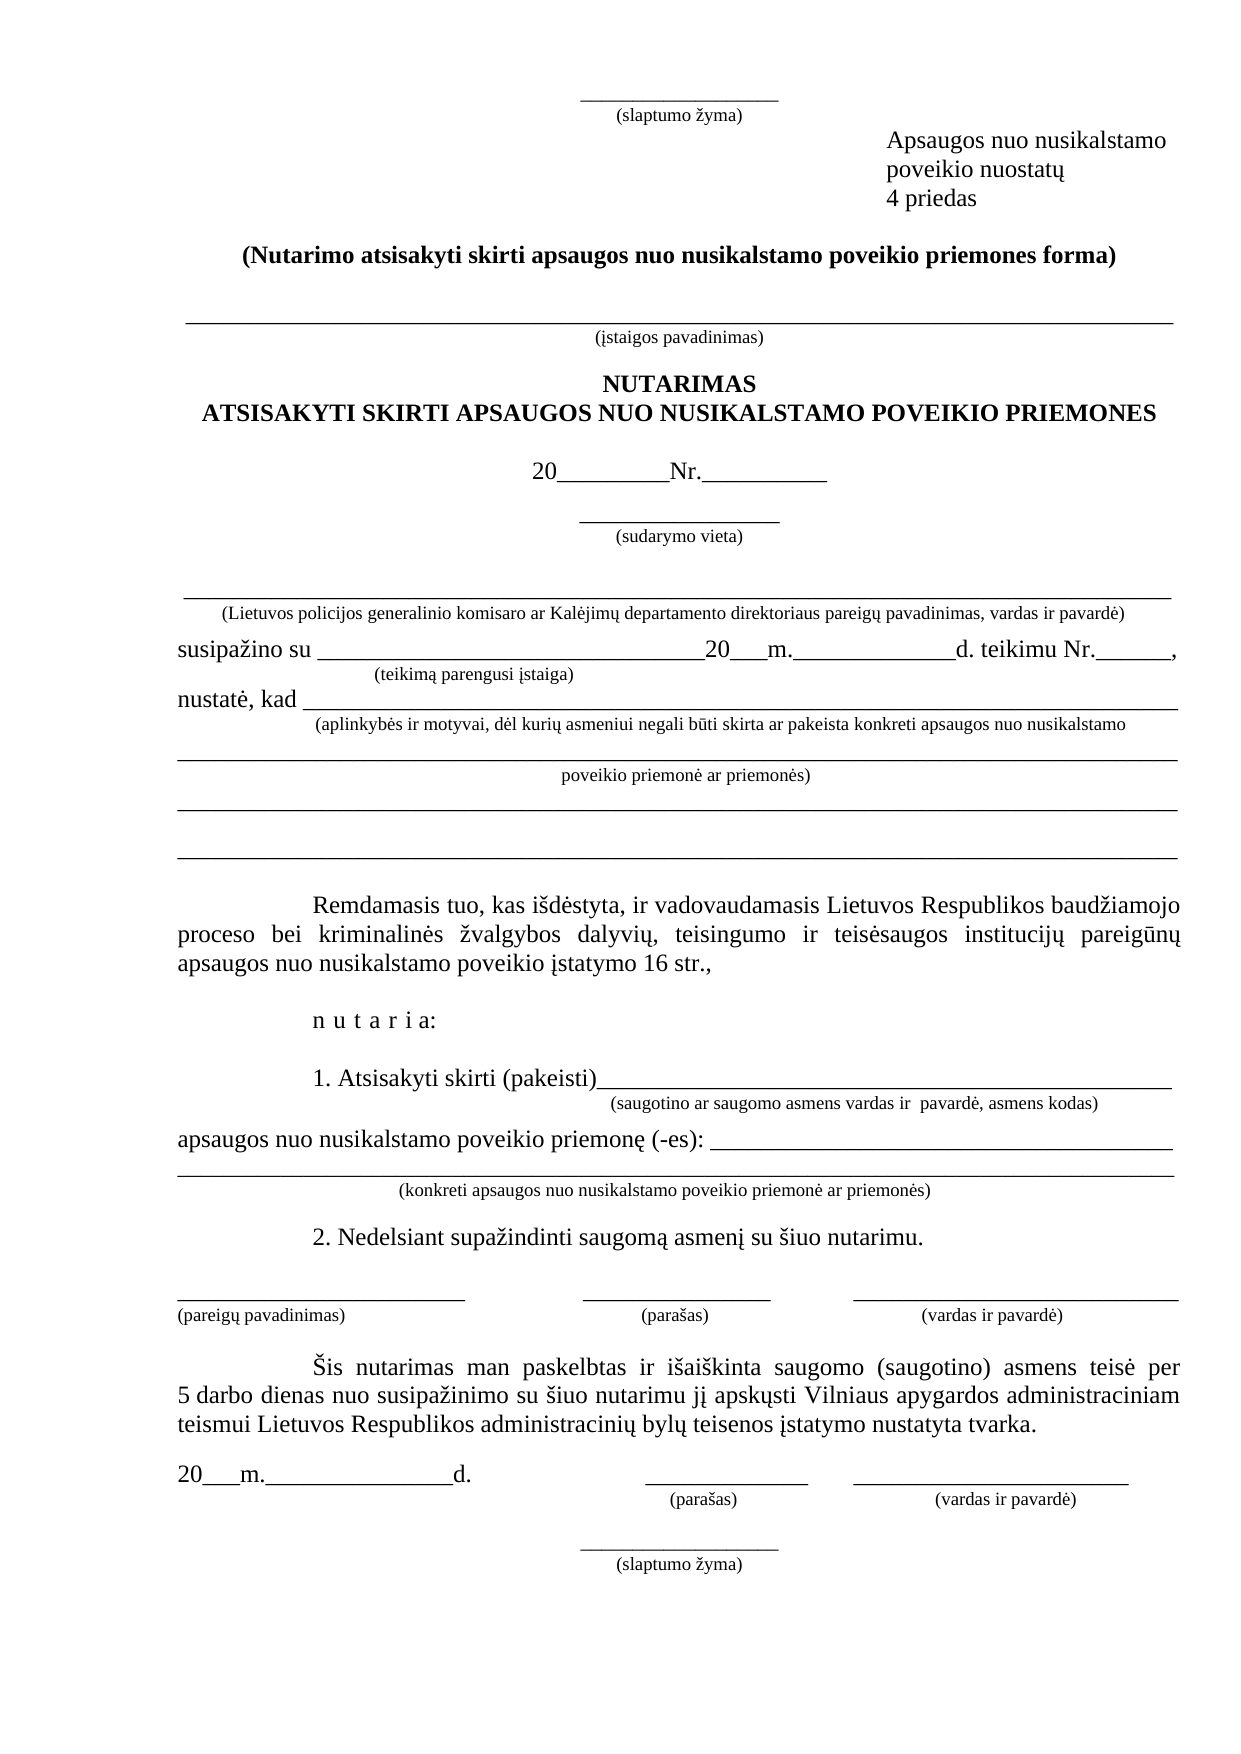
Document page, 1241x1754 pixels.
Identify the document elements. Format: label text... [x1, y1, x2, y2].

text ___________________ [177, 79, 1181, 104]
text ________________ [177, 497, 1181, 525]
text nutari a: [177, 1006, 1181, 1034]
text Šis nutarimas man paskelbtas ir išaiškinta saugomo (saugotino) asmens teisė per 5 darbo dienas nuo susipažinimo su šiuo nutarimu jį apskųsti Vilniaus apygardos administraciniam teismui Lietuvos Respublikos administracinių bylų teisenos įstatymo nustatyta tvarka. [177, 1352, 1181, 1438]
text apsaugos nuo nusikalstamo poveikio priemonę (-es): _____________________________________ [177, 1124, 1181, 1153]
text NUTARIMAS [177, 369, 1181, 398]
text (konkreti apsaugos nuo nusikalstamo poveikio priemonė ar priemonės) [177, 1179, 1181, 1201]
text 2. Nedelsiant supažindinti saugomą asmenį su šiuo nutarimu. [177, 1222, 1181, 1251]
text (sudarymo vieta) [177, 525, 1181, 547]
text (slaptumo žyma) [177, 1553, 1181, 1575]
text Remdamasis tuo, kas išdėstyta, ir vadovaudamasis Lietuvos Respublikos baudžiamojo proceso bei kriminalinės žvalgybos dalyvių, teisingumo ir teisėsaugos institucijų pareigūnų apsaugos nuo nusikalstamo poveikio įstatymo 16 str., [177, 891, 1181, 977]
text ___________________ [177, 1529, 1181, 1553]
text nustatė, kad ______________________________________________________________________ [177, 684, 1181, 713]
text 20_________Nr.__________ [177, 456, 1181, 484]
text (saugotino ar saugomo asmens vardas ir pavardė, asmens kodas) [312, 1092, 1181, 1113]
text (įstaigos pavadinimas) [177, 326, 1181, 348]
text (Lietuvos policijos generalinio komisaro ar Kalėjimų departamento direktoriaus pareigų pavadinimas, vardas ir pavardė) [177, 602, 1181, 623]
text 4 priedas [886, 183, 1181, 211]
text poveikio priemonė ar priemonės) [177, 764, 1181, 785]
text _______________________________________________________________________________ [177, 573, 1181, 602]
text _______________________________________________________________________________ [177, 298, 1181, 326]
text (parašas) (vardas ir pavardė) [177, 1488, 1181, 1510]
text (slaptumo žyma) [177, 104, 1181, 125]
text (pareigų pavadinimas) (parašas) (vardas ir pavardė) [177, 1304, 1181, 1325]
text ________________________________________________________________________________ [177, 833, 1181, 862]
text ________________________________________________________________________________ [177, 785, 1181, 814]
text 1. Atsisakyti skirti (pakeisti)______________________________________________ [177, 1063, 1181, 1092]
text (teikimą parengusi įstaiga) [177, 663, 1181, 684]
text ATSISAKYTI SKIRTI APSAUGOS NUO NUSIKALSTAMO POVEIKIO PRIEMONES [177, 398, 1181, 427]
text ________________________________________________________________________________ [177, 735, 1181, 764]
text 20___m._______________d. _____________ ______________________ [177, 1459, 1181, 1488]
text susipažino su _______________________________20___m._____________d. teikimu Nr.______, [177, 634, 1181, 663]
text _______________________ _______________ __________________________ [177, 1275, 1181, 1304]
text (aplinkybės ir motyvai, dėl kurių asmeniui negali būti skirta ar pakeista konkreti apsaugos nuo nusikalstamo [177, 713, 1181, 735]
text _______________________________________________________________________________________ [177, 1153, 1181, 1179]
text (Nutarimo atsisakyti skirti apsaugos nuo nusikalstamo poveikio priemones forma) [177, 240, 1181, 269]
text poveikio nuostatų [886, 154, 1181, 183]
text Apsaugos nuo nusikalstamo [886, 125, 1181, 154]
